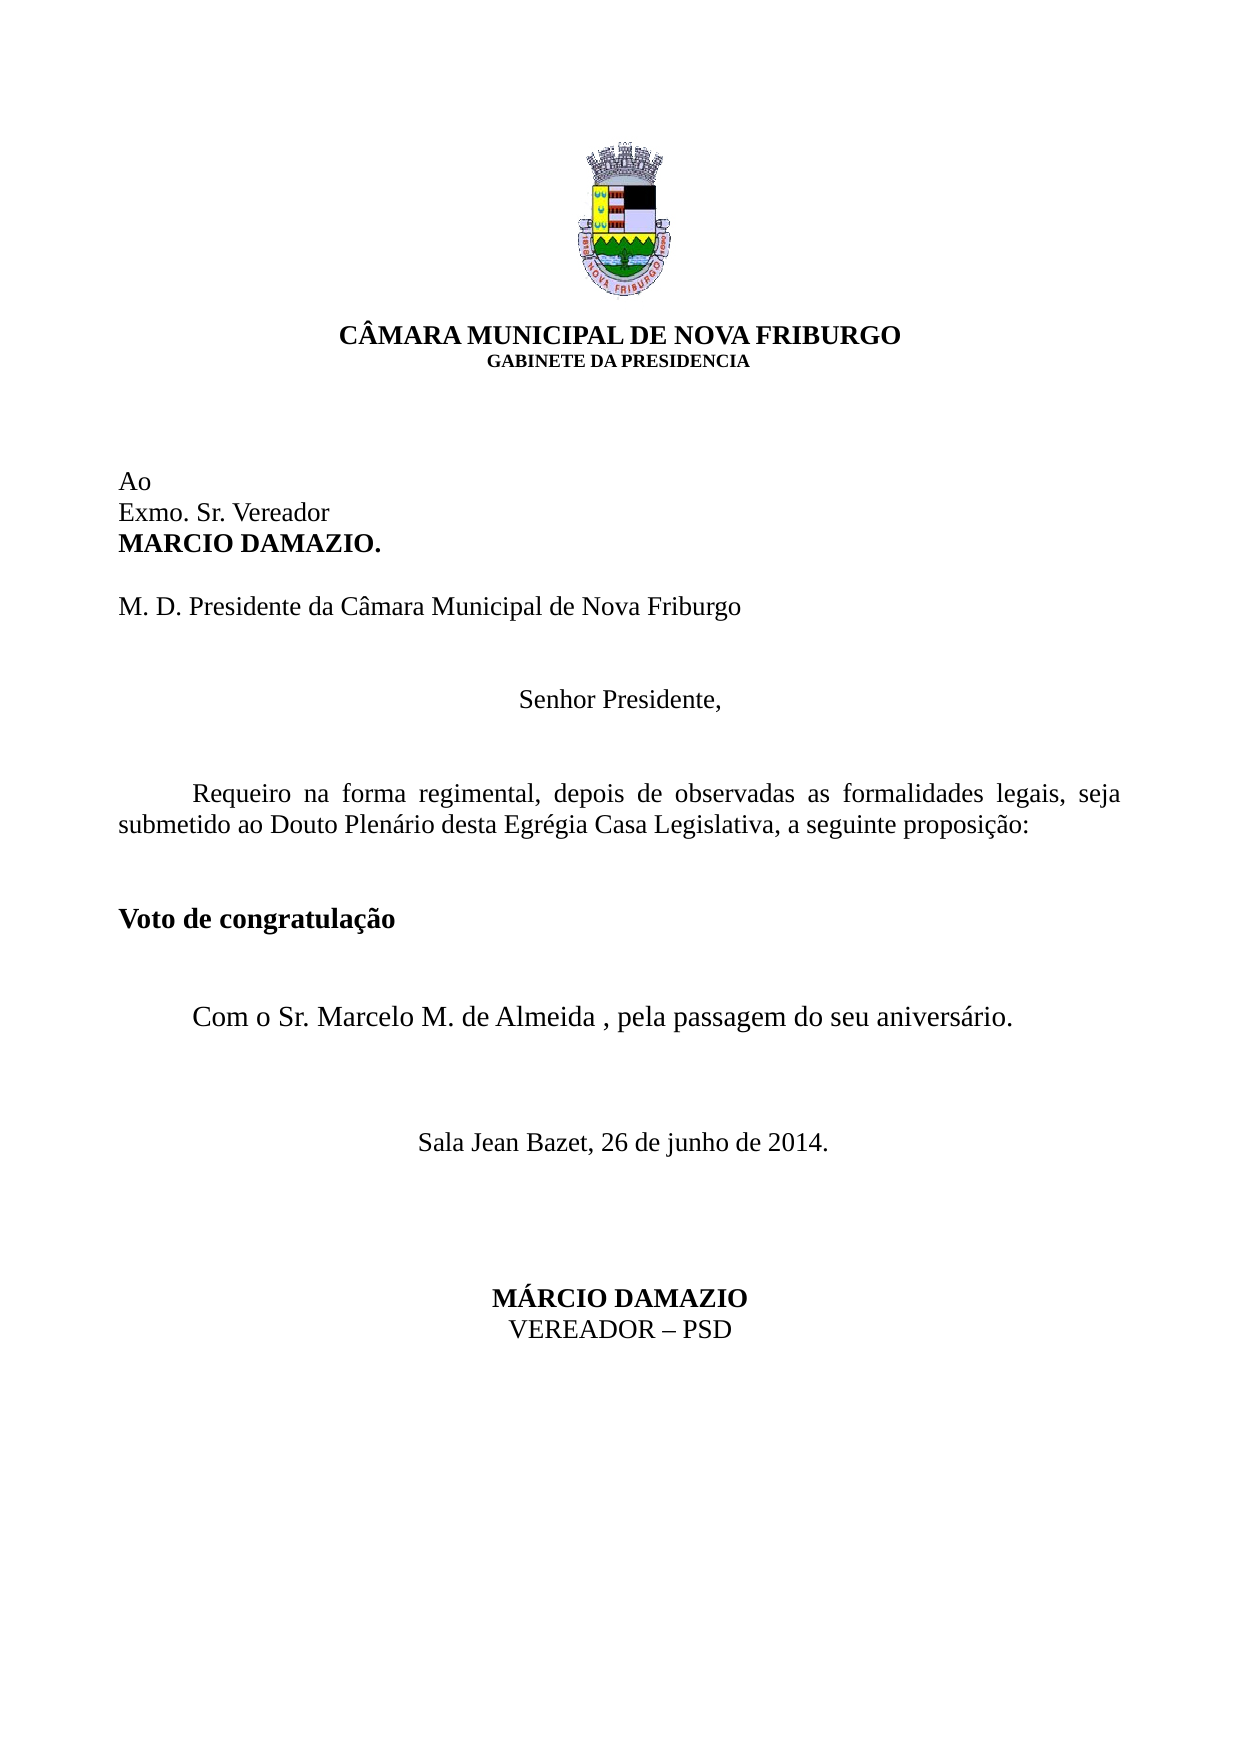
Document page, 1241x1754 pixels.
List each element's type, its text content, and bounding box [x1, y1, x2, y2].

text GABINETE DA PRESIDENCIA [118, 350, 1122, 372]
text Ao [118, 465, 1122, 496]
text MÁRCIO DAMAZIO [118, 1282, 1122, 1313]
list D. Presidente da Câmara Municipal de Nova Friburgo [118, 590, 1122, 621]
text Exmo. Sr. Vereador [118, 496, 1122, 527]
text MARCIO DAMAZIO. [118, 527, 1122, 559]
text VEREADOR – PSD [118, 1313, 1122, 1344]
text Requeiro na forma regimental, depois de observadas as formalidades legais, seja submetido ao Douto Plenário desta Egrégia Casa Legislativa, a seguinte proposição: [118, 777, 1122, 839]
text Com o Sr. Marcelo M. de Almeida , pela passagem do seu aniversário. [118, 999, 1122, 1033]
text Sala Jean Bazet, 26 de junho de 2014. [118, 1126, 1122, 1158]
picture [563, 127, 677, 310]
text Senhor Presidente, [118, 683, 1122, 714]
text Voto de congratulação [118, 901, 1122, 935]
text CÂMARA MUNICIPAL DE NOVA FRIBURGO [118, 319, 1122, 350]
